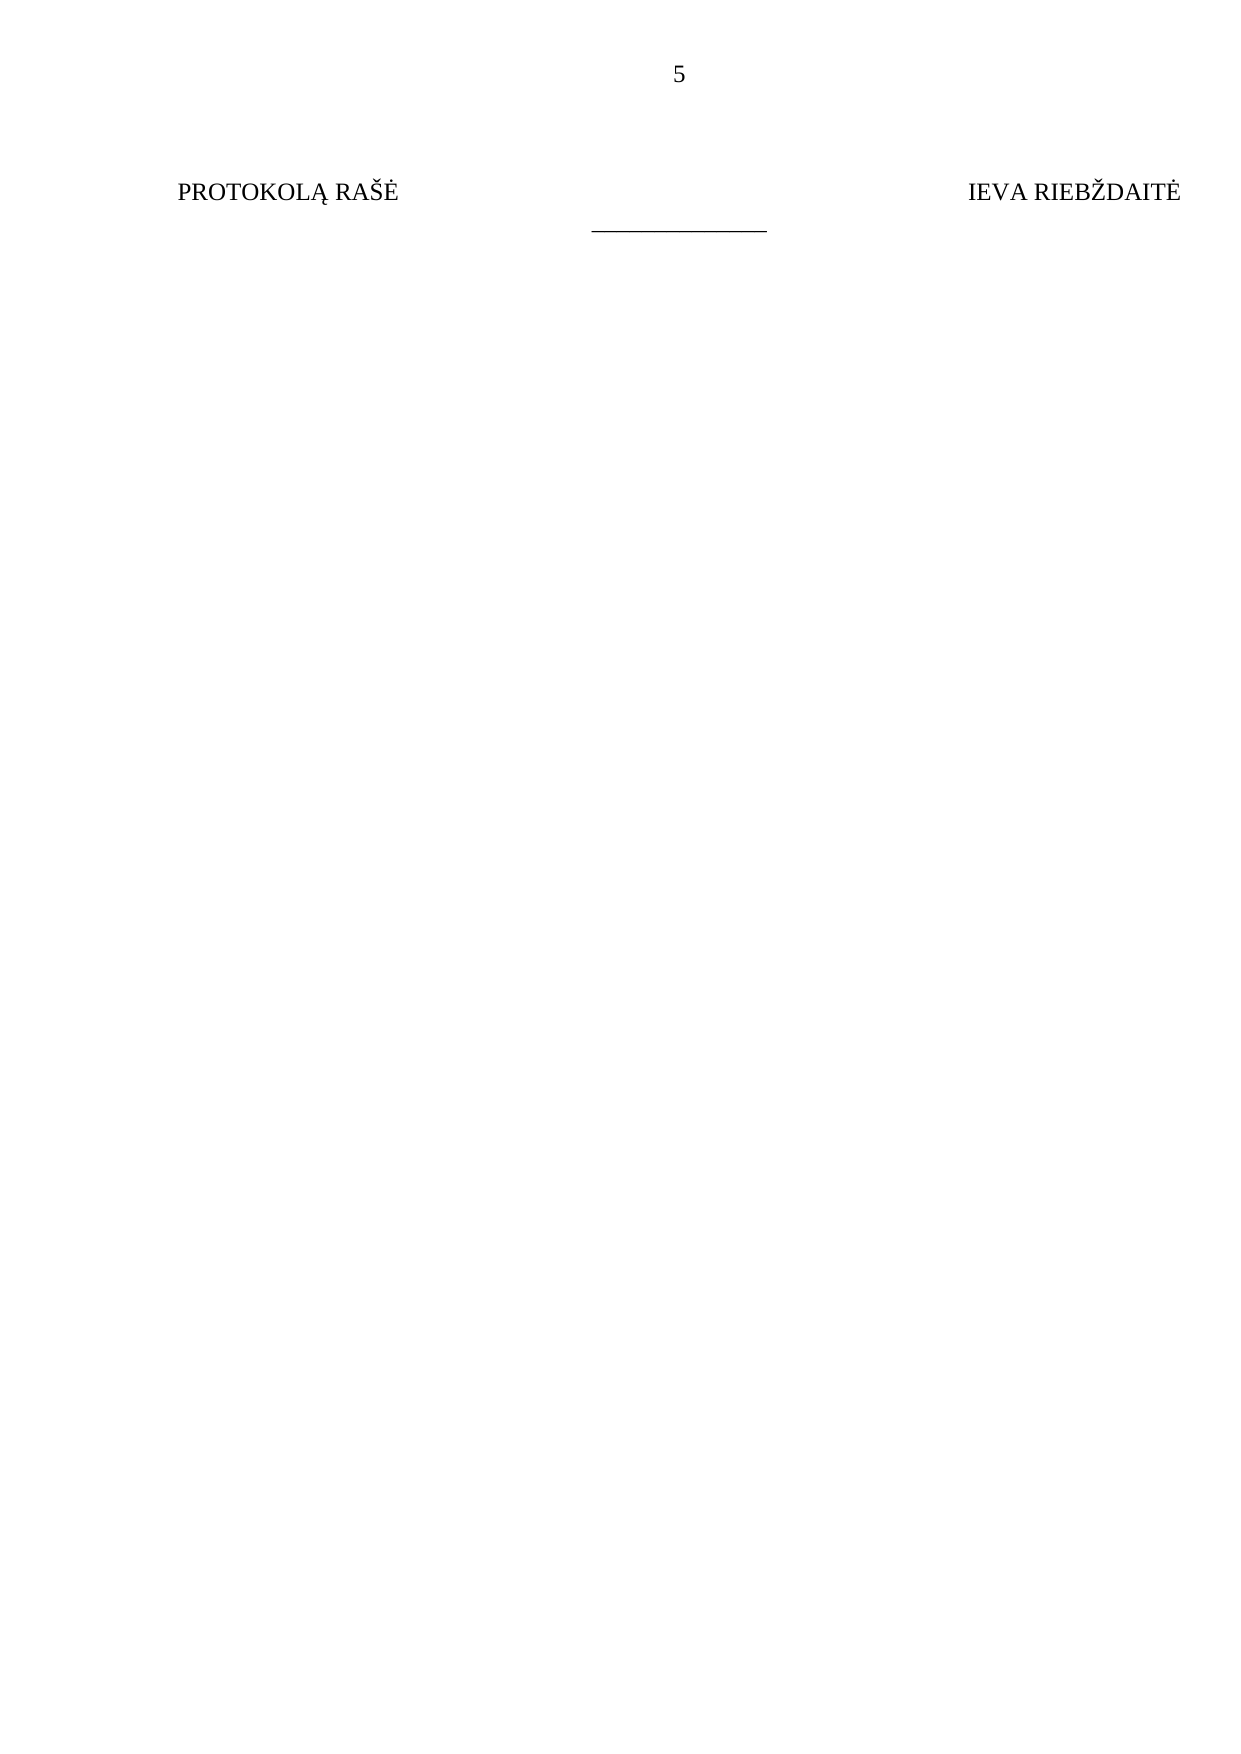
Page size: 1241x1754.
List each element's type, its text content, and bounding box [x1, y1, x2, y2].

text PROTOKOLĄ RAŠĖ IEVA RIEBŽDAITĖ [177, 177, 1181, 206]
text ______________ [177, 206, 1181, 235]
